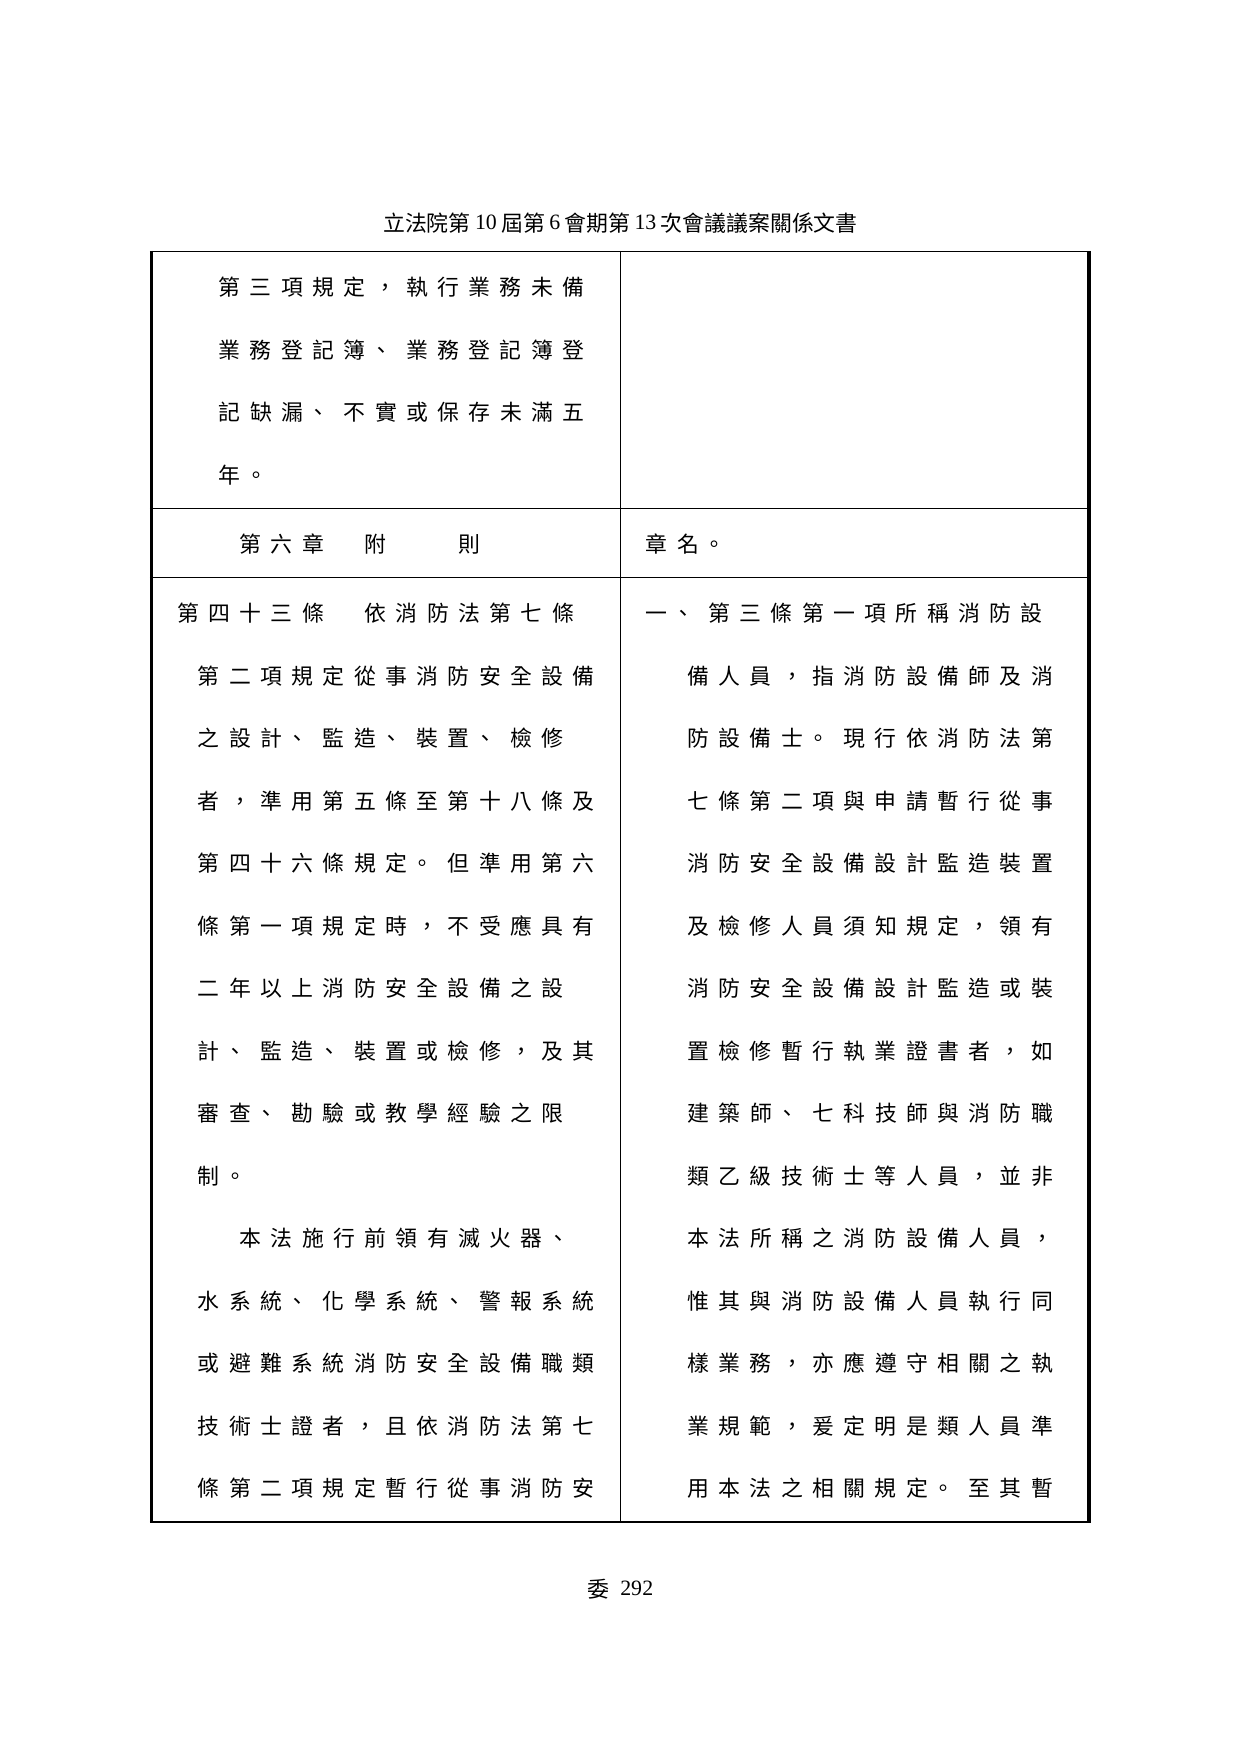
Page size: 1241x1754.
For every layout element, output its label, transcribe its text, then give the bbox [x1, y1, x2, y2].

table_cell 第四十三條 依消防法第七條第二項規定從事消防安全設備之設計、監造、裝置、檢修者，準用第五條至第十八條及第四十六條規定。但準用第六條第一項規定時，不受應具有二年以上消防安全設備之設計、監造、裝置或檢修，及其審查、勘驗或教學經驗之限制。 本法施行前領有滅火器、水系統、化學系統、警報系統或避難系統消防安全設備職類技術士證者，且依消防法第七條第二項規定暫行從事消防安 [153, 578, 620, 1521]
table_cell [621, 252, 1087, 508]
table_cell 章名。 [621, 509, 1087, 577]
table_cell 一、第三條第一項所稱消防設備人員，指消防設備師及消防設備士。現行依消防法第七條第二項與申請暫行從事消防安全設備設計監造裝置及檢修人員須知規定，領有消防安全設備設計監造或裝置檢修暫行執業證書者，如建築師、七科技師與消防職類乙級技術士等人員，並非本法所稱之消防設備人員，惟其與消防設備人員執行同樣業務，亦應遵守相關之執業規範，爰定明是類人員準用本法之相關規定。至其暫 [621, 578, 1087, 1521]
table_cell 第三項規定，執行業務未備業務登記簿、業務登記簿登記缺漏、不實或保存未滿五年。 [153, 252, 620, 508]
table_cell 第六章 附 則 [153, 509, 620, 577]
